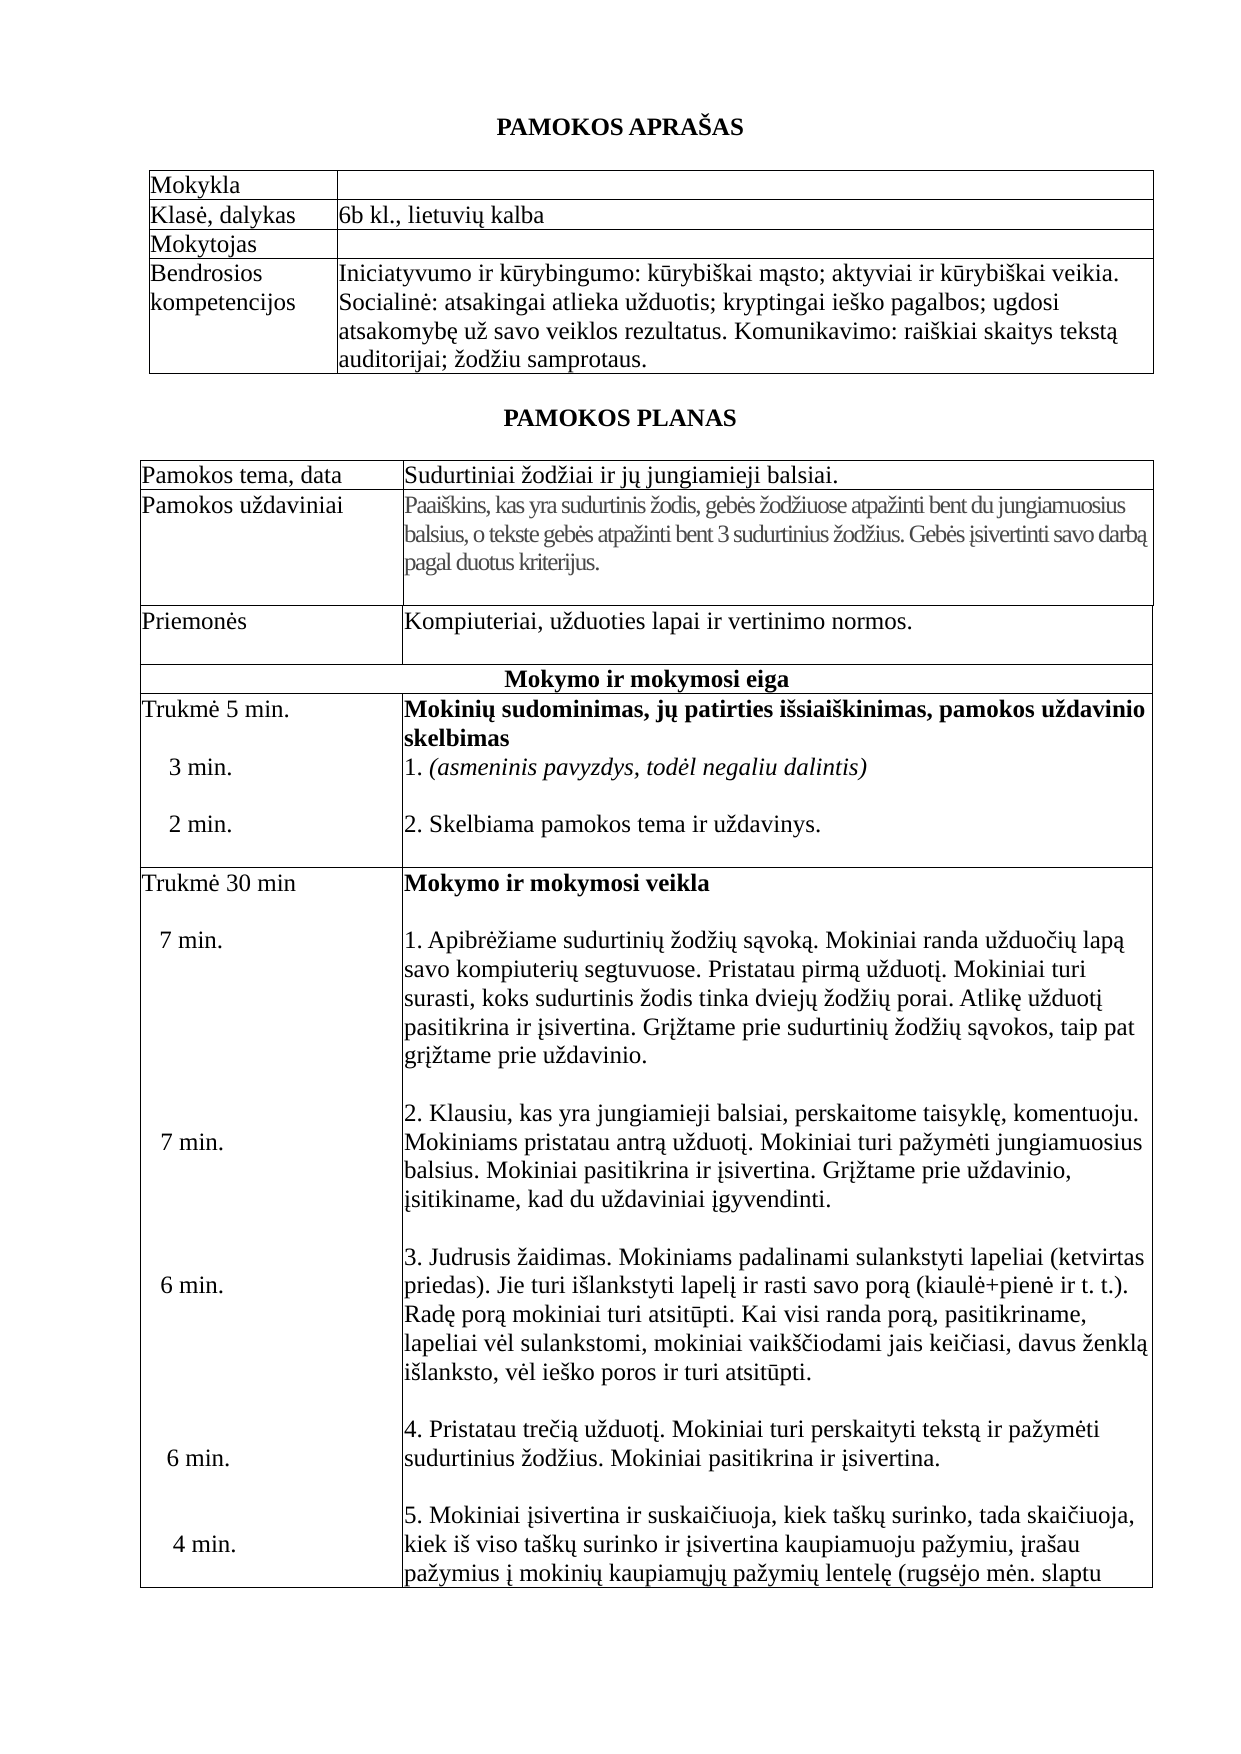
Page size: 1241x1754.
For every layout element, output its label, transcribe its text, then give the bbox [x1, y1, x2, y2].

table_cell Iniciatyvumo ir kūrybingumo: kūrybiškai mąsto; aktyviai ir kūrybiškai veikia. Socialinė: atsakingai atlieka užduotis; kryptingai ieško pagalbos; ugdosi atsakomybę už savo veiklos rezultatus. Komunikavimo: raiškiai skaitys tekstą auditorijai; žodžiu samprotaus. [338, 259, 1153, 373]
table_header Sudurtiniai žodžiai ir jų jungiamieji balsiai. [404, 461, 1153, 489]
table_cell Mokinių sudominimas, jų patirties išsiaiškinimas, pamokos uždavinio skelbimas 1. (asmeninis pavyzdys, todėl negaliu dalintis) 2. Skelbiama pamokos tema ir uždavinys. [403, 694, 1152, 867]
table_cell Priemonės [141, 606, 402, 663]
table_cell Bendrosios kompetencijos [150, 259, 337, 373]
table_cell Paaiškins, kas yra sudurtinis žodis, gebės žodžiuose atpažinti bent du jungiamuosius balsius, o tekste gebės atpažinti bent 3 sudurtinius žodžius. Gebės įsivertinti savo darbą pagal duotus kriterijus. [404, 490, 1153, 605]
table_header Pamokos tema, data [141, 461, 403, 489]
table_header Mokykla [150, 171, 337, 199]
table_cell Mokymo ir mokymosi veikla 1. Apibrėžiame sudurtinių žodžių sąvoką. Mokiniai randa užduočių lapą savo kompiuterių segtuvuose. Pristatau pirmą užduotį. Mokiniai turi surasti, koks sudurtinis žodis tinka dviejų žodžių porai. Atlikę užduotį pasitikrina ir įsivertina. Grįžtame prie sudurtinių žodžių sąvokos, taip pat grįžtame prie uždavinio. 2. Klausiu, kas yra jungiamieji balsiai, perskaitome taisyklę, komentuoju. Mokiniams pristatau antrą užduotį. Mokiniai turi pažymėti jungiamuosius balsius. Mokiniai pasitikrina ir įsivertina. Grįžtame prie uždavinio, įsitikiname, kad du uždaviniai įgyvendinti. 3. Judrusis žaidimas. Mokiniams padalinami sulankstyti lapeliai (ketvirtas priedas). Jie turi išlankstyti lapelį ir rasti savo porą (kiaulė+pienė ir t. t.). Radę porą mokiniai turi atsitūpti. Kai visi randa porą, pasitikriname, lapeliai vėl sulankstomi, mokiniai vaikščiodami jais keičiasi, davus ženklą išlanksto, vėl ieško poros ir turi atsitūpti. 4. Pristatau trečią užduotį. Mokiniai turi perskaityti tekstą ir pažymėti sudurtinius žodžius. Mokiniai pasitikrina ir įsivertina. 5. Mokiniai įsivertina ir suskaičiuoja, kiek taškų surinko, tada skaičiuoja, kiek iš viso taškų surinko ir įsivertina kaupiamuoju pažymiu, įrašau pažymius į mokinių kaupiamųjų pažymių lentelę (rugsėjo mėn. slaptu [403, 868, 1152, 1587]
table_cell Mokytojas [150, 230, 337, 258]
table_cell [338, 230, 1153, 258]
text PAMOKOS PLANAS [150, 403, 1090, 431]
table_header [338, 171, 1153, 199]
table_cell Kompiuteriai, užduoties lapai ir vertinimo normos. [403, 606, 1152, 663]
text PAMOKOS APRAŠAS [150, 112, 1090, 141]
table_cell Trukmė 30 min 7 min. 7 min. 6 min. 6 min. 4 min. [141, 868, 402, 1587]
table_cell Trukmė 5 min. 3 min. 2 min. [141, 694, 402, 867]
table_cell Klasė, dalykas [150, 200, 337, 228]
table_cell Pamokos uždaviniai [141, 490, 403, 605]
table_cell 6b kl., lietuvių kalba [338, 200, 1153, 228]
table_cell Mokymo ir mokymosi eiga [141, 665, 1152, 693]
